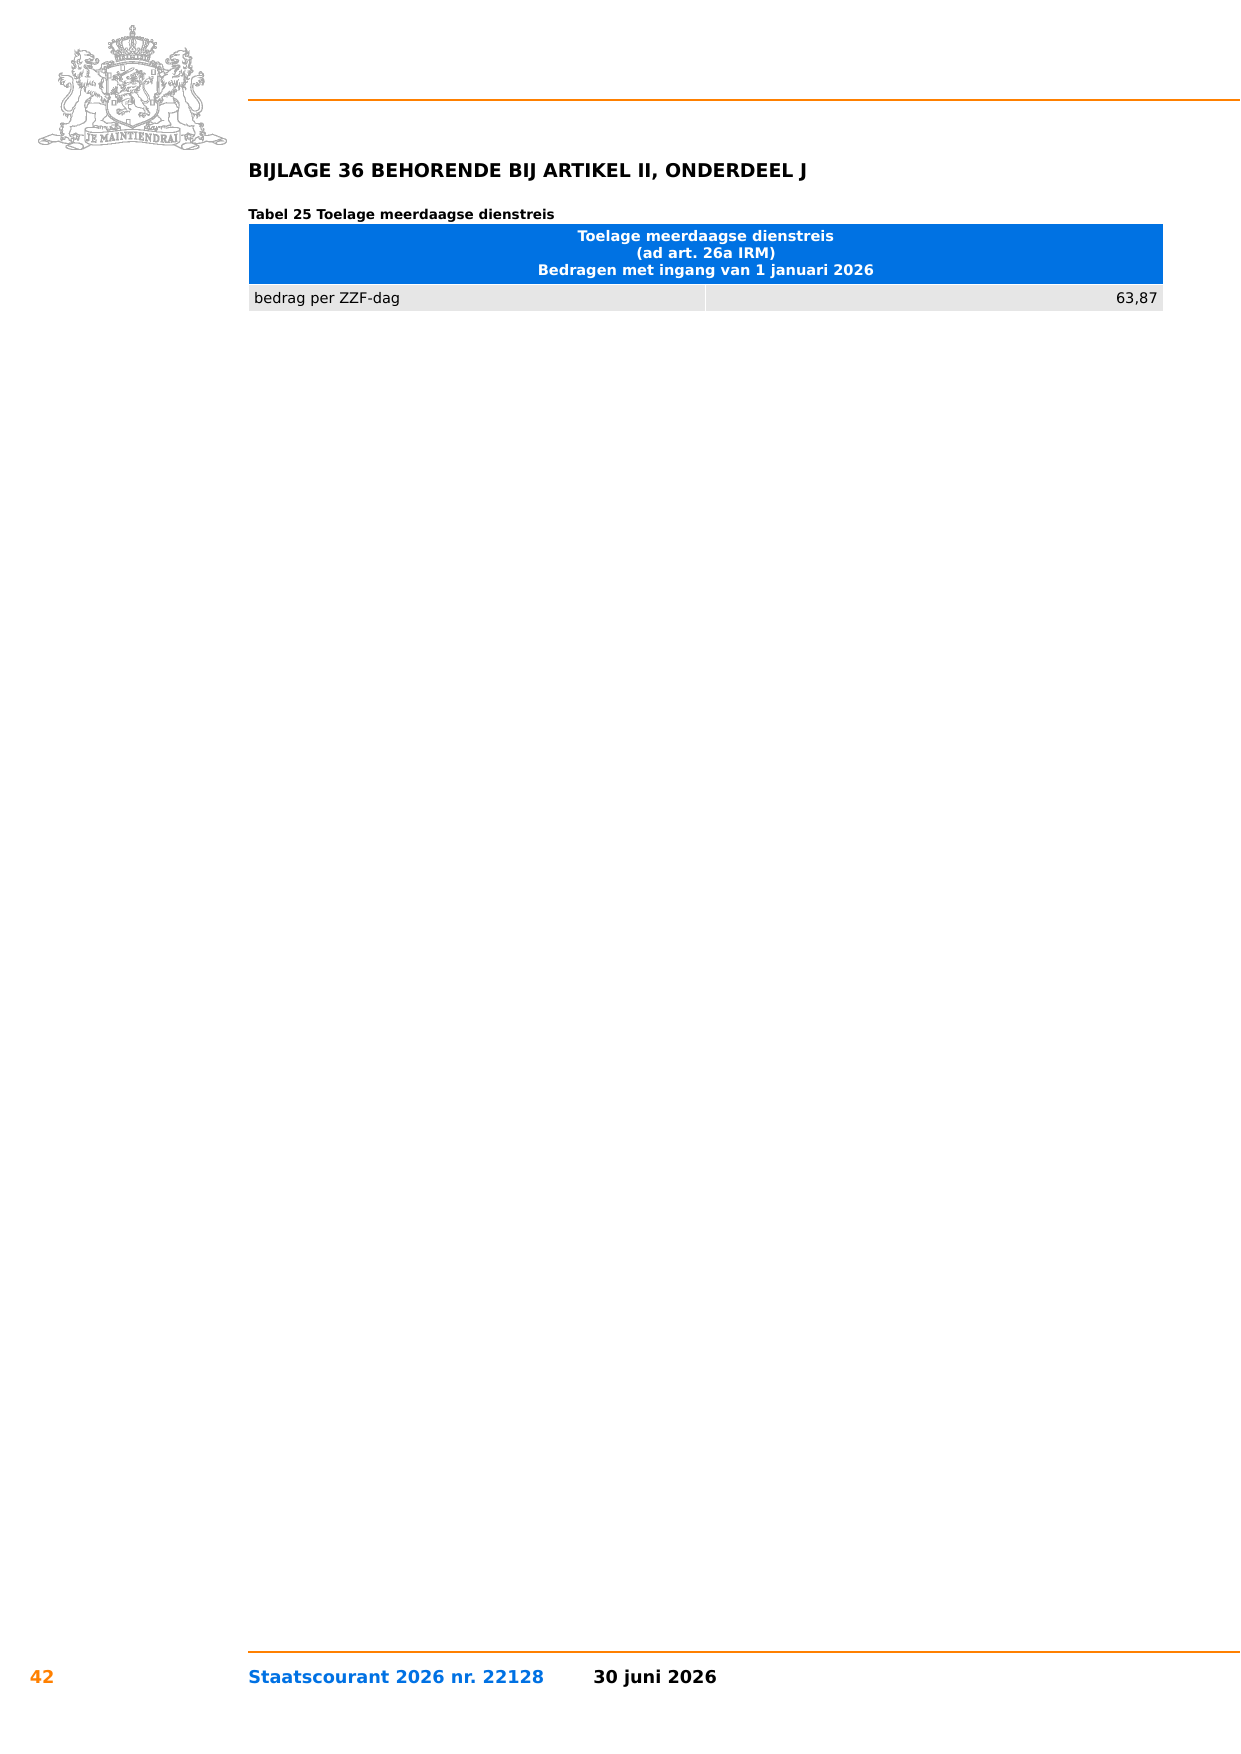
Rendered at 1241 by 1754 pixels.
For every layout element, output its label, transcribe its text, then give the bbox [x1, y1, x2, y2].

table_cell 63,87 [706, 285, 1163, 311]
subtitle BIJLAGE 36 BEHORENDE BIJ ARTIKEL II, ONDERDEEL J [248, 160, 1163, 182]
table_cell Toelage meerdaagse dienstreis (ad art. 26a IRM) Bedragen met ingang van 1 januari 2026 [249, 224, 1163, 284]
table_header Tabel 25 Toelage meerdaagse dienstreis [248, 207, 1163, 223]
picture [38, 25, 227, 150]
table_cell bedrag per ZZF-dag [249, 285, 705, 311]
